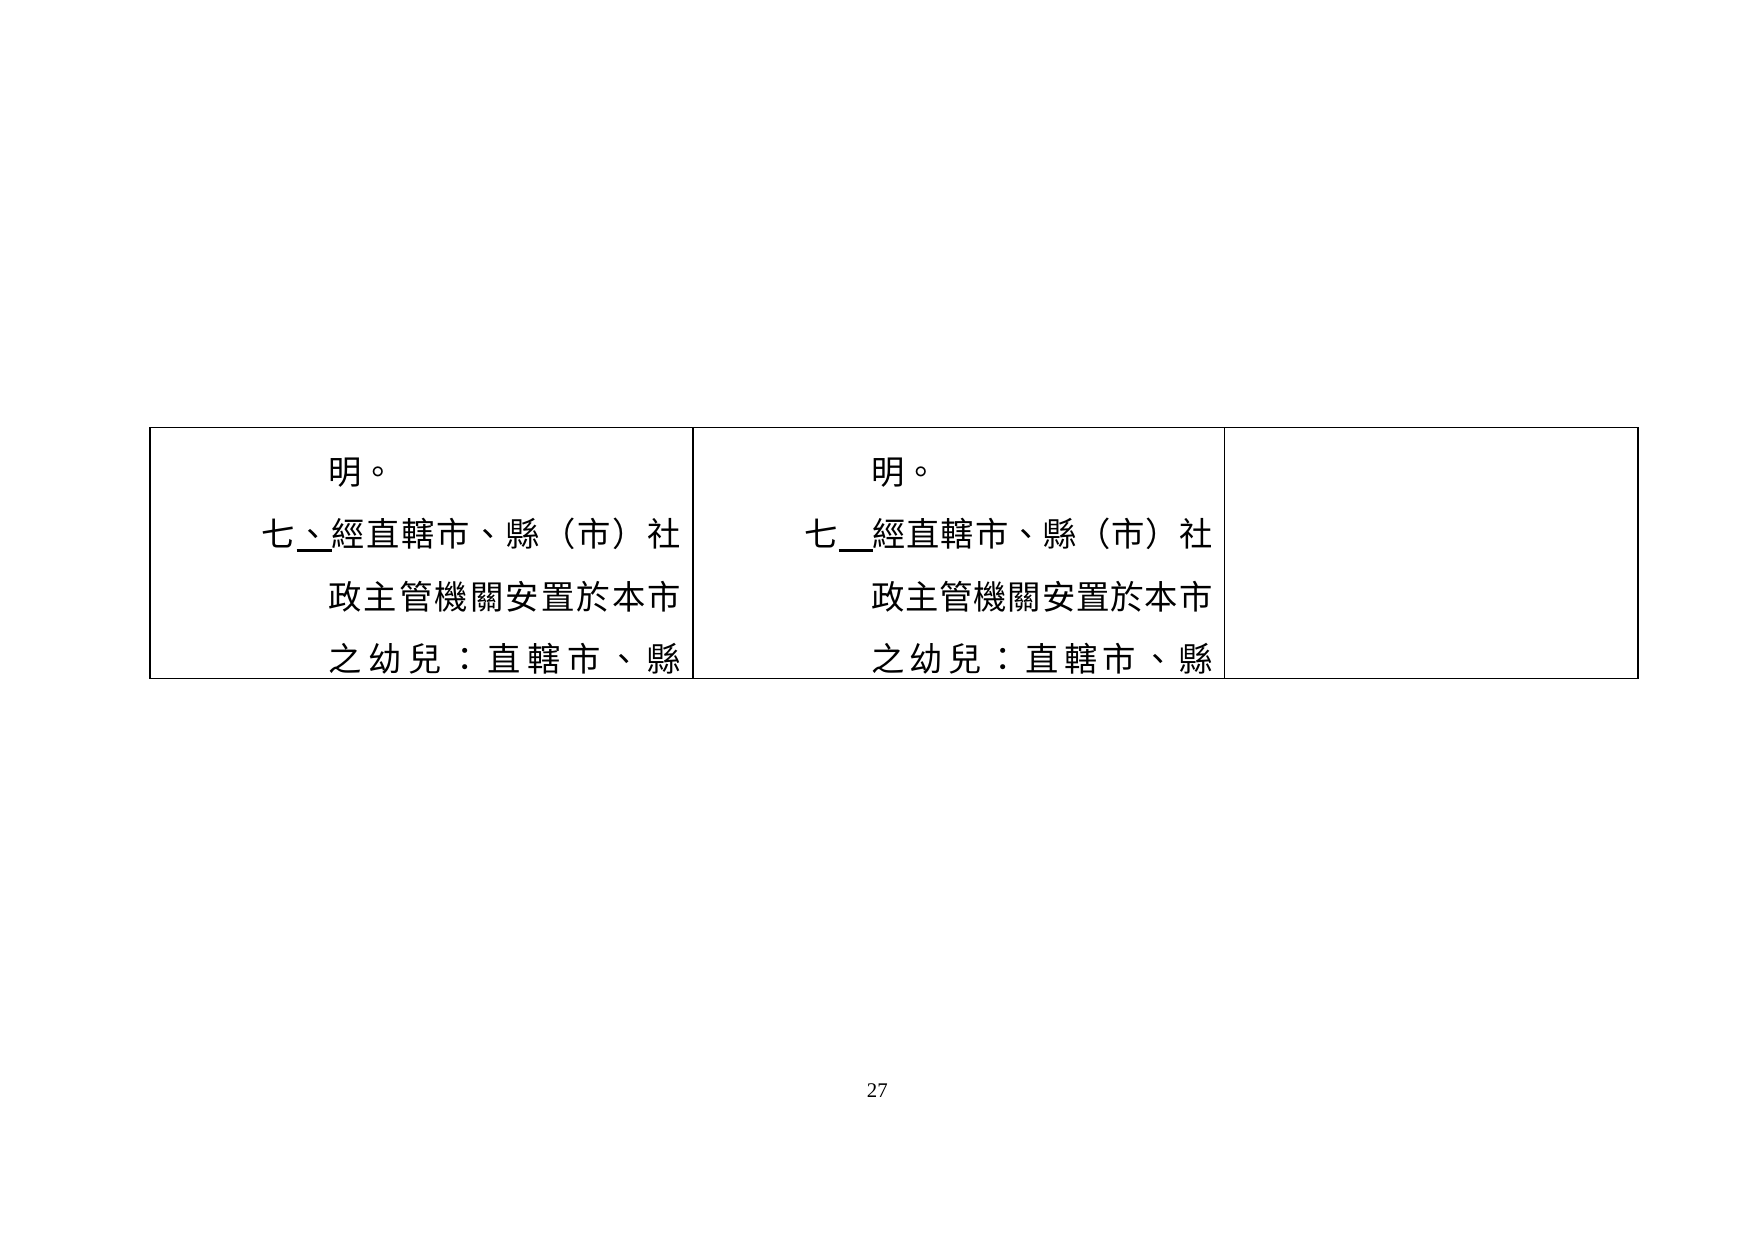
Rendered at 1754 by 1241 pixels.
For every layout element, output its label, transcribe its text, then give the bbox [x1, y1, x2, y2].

table_cell 明。 七 經直轄市、縣（市）社政主管機關安置於本市之幼兒：直轄市、縣 [694, 428, 1224, 678]
table_cell [1225, 428, 1637, 678]
table_cell 明。 七、經直轄市、縣（市）社政主管機關安置於本市之幼兒：直轄市、縣 [151, 428, 692, 678]
